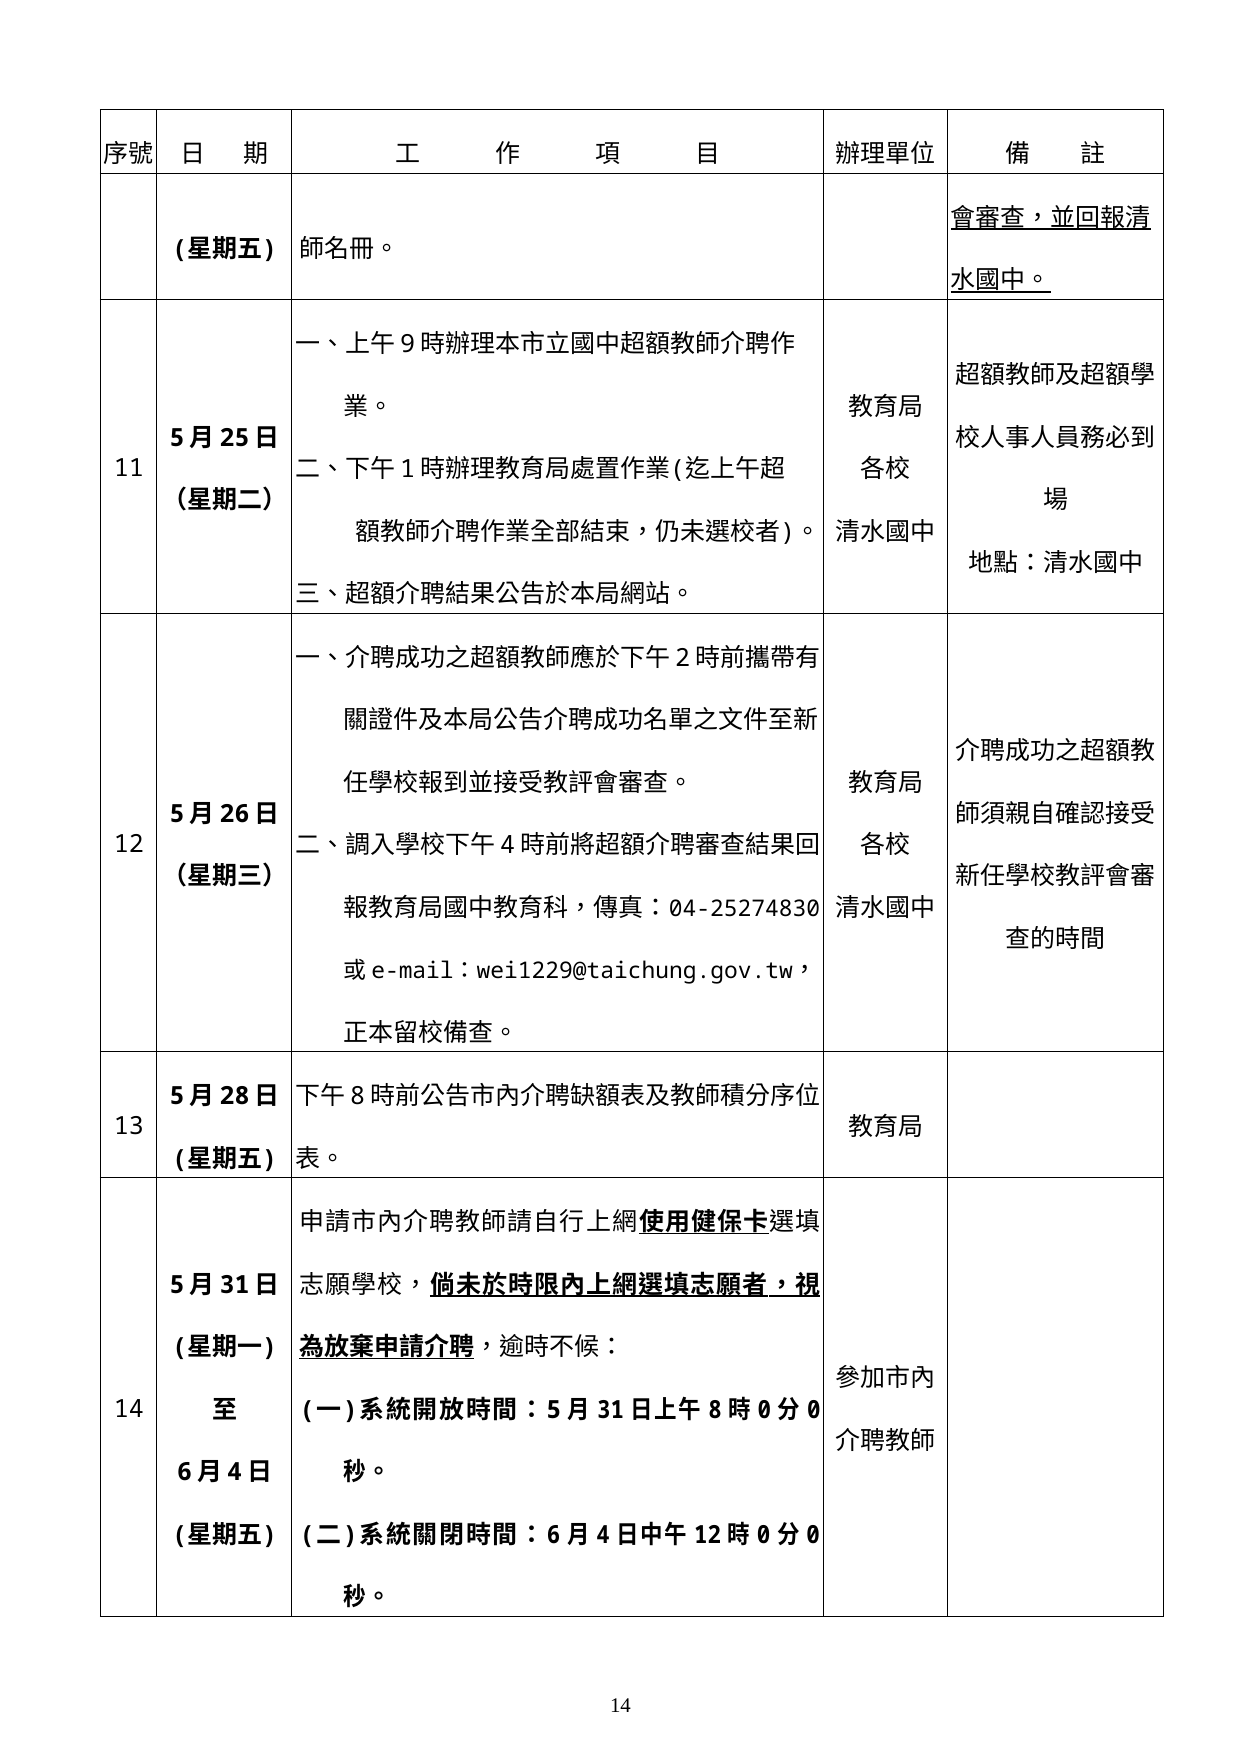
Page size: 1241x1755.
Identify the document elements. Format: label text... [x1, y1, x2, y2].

table_cell 13 [101, 1052, 156, 1177]
table_cell 一、介聘成功之超額教師應於下午2時前攜帶有關證件及本局公告介聘成功名單之文件至新任學校報到並接受教評會審查。 二、調入學校下午4時前將超額介聘審查結果回報教育局國中教育科，傳真：04-25274830或e-mail：wei1229@taichung.gov.tw，正本留校備查。 [292, 614, 823, 1051]
table_cell 5月31日 (星期一) 至 6月4日 (星期五) [157, 1178, 291, 1616]
table_cell 教育局 各校 清水國中 [824, 300, 947, 612]
table_cell (星期五) [157, 174, 291, 299]
table_cell 5月25日 （星期二） [157, 300, 291, 612]
table_cell 一、上午9時辦理本市立國中超額教師介聘作 業。 二、下午1時辦理教育局處置作業(迄上午超 額教師介聘作業全部結束，仍未選校者)。 三、超額介聘結果公告於本局網站。 [292, 300, 823, 612]
table_cell 教育局 [824, 1052, 947, 1177]
table_cell [948, 1052, 1163, 1177]
table_cell [824, 174, 947, 299]
table_header 日 期 [157, 110, 291, 173]
table_cell 師名冊。 [292, 174, 823, 299]
table_cell 參加市內介聘教師 [824, 1178, 947, 1616]
table_header 辦理單位 [824, 110, 947, 173]
table_cell [948, 1178, 1163, 1616]
table_cell 5月28日 (星期五) [157, 1052, 291, 1177]
table_header 備 註 [948, 110, 1163, 173]
table_cell 下午8時前公告市內介聘缺額表及教師積分序位表。 [292, 1052, 823, 1177]
table_cell 5月26日 （星期三） [157, 614, 291, 1051]
table_cell 教育局 各校 清水國中 [824, 614, 947, 1051]
table_cell 會審查，並回報清水國中。 [948, 174, 1163, 299]
table_cell [101, 174, 156, 299]
table_cell 介聘成功之超額教師須親自確認接受新任學校教評會審查的時間 [948, 614, 1163, 1051]
table_cell 超額教師及超額學校人事人員務必到場 地點：清水國中 [948, 300, 1163, 612]
table_cell 12 [101, 614, 156, 1051]
table_header 序號 [101, 110, 156, 173]
table_cell 11 [101, 300, 156, 612]
table_cell 申請市內介聘教師請自行上網使用健保卡選填志願學校，倘未於時限內上網選填志願者，視為放棄申請介聘，逾時不候： (一)系統開放時間：5月31日上午8時0分0秒。 (二)系統關閉時間：6月4日中午12時0分0秒。 [292, 1178, 823, 1616]
table_header 工 作 項 目 [292, 110, 823, 173]
table_cell 14 [101, 1178, 156, 1616]
